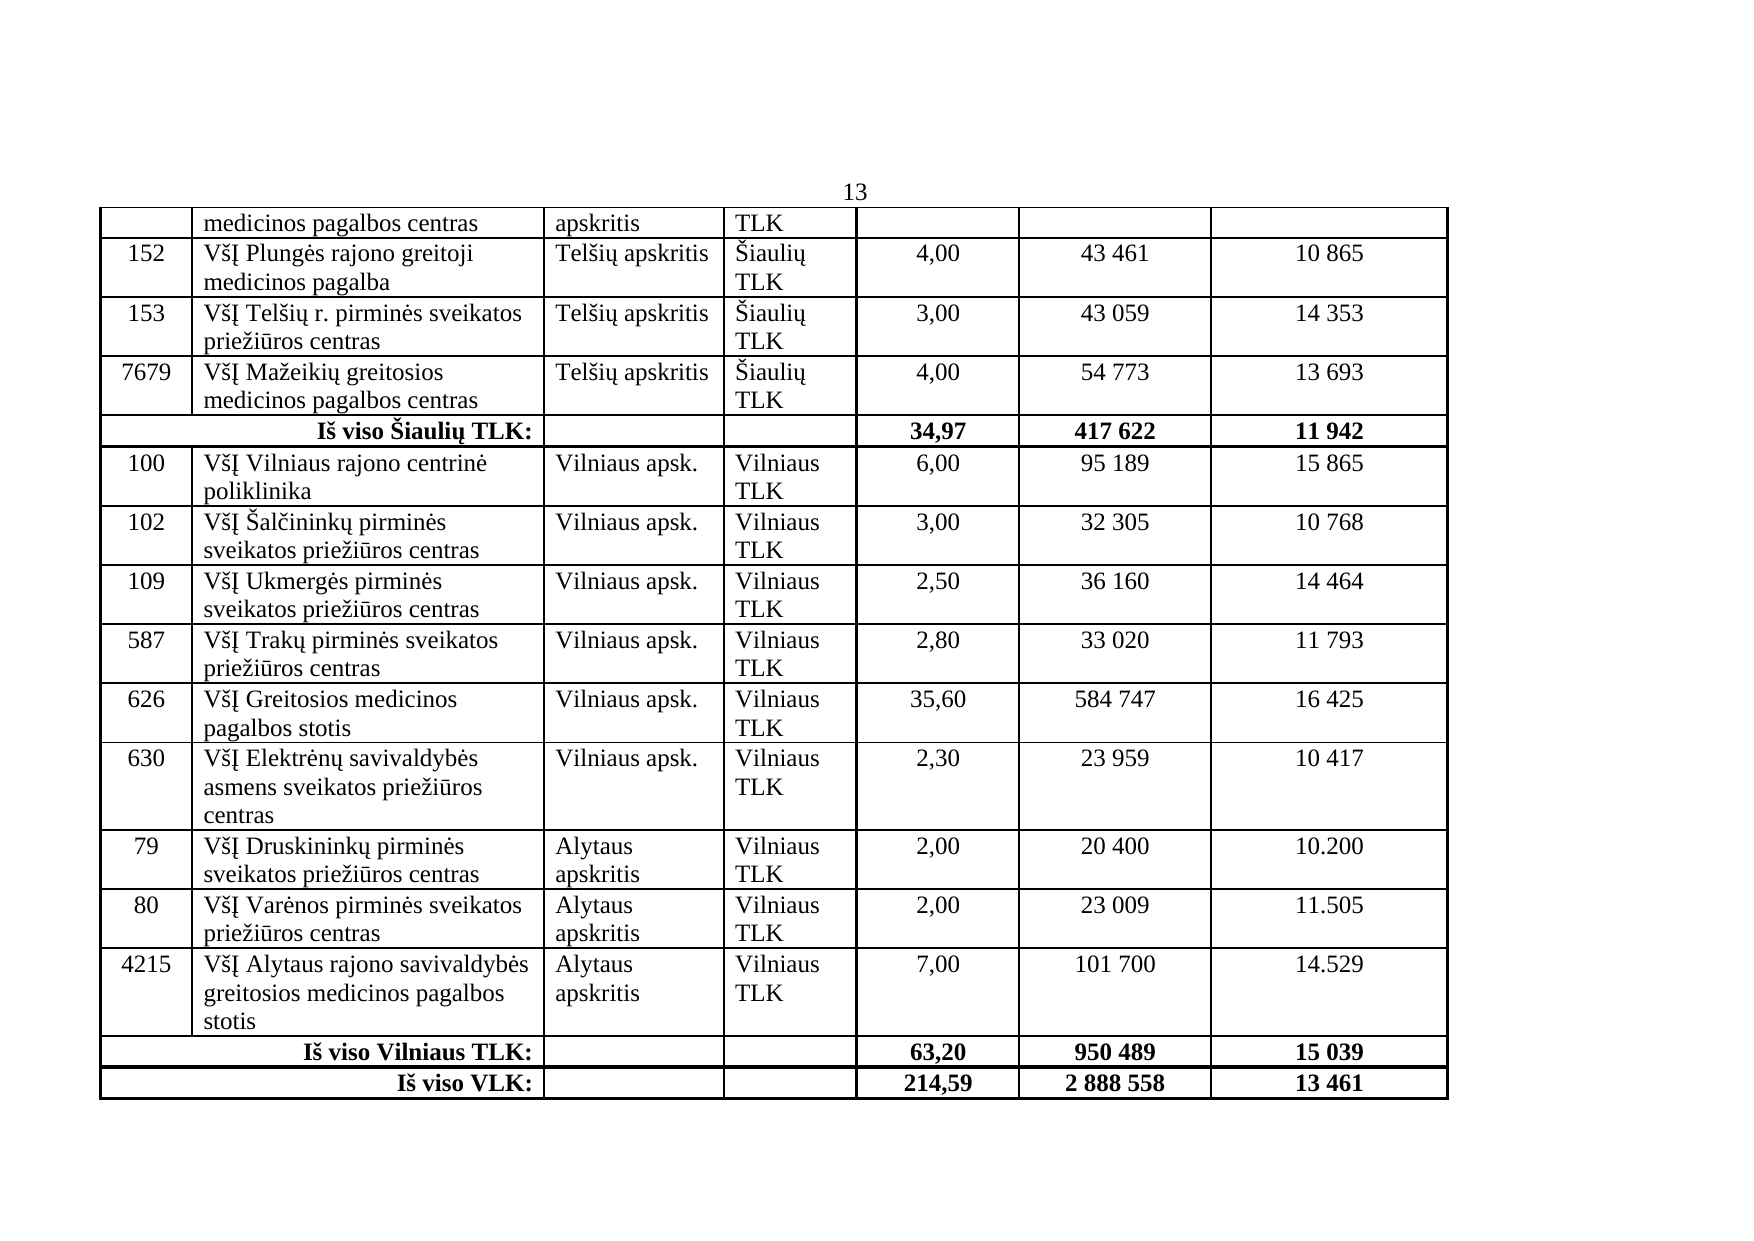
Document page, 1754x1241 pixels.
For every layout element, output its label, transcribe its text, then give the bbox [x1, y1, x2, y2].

table_cell Šiaulių TLK [725, 239, 855, 296]
table_cell VšĮ Elektrėnų savivaldybės asmens sveikatos priežiūros centras [193, 743, 543, 829]
table_cell VšĮ Vilniaus rajono centrinė poliklinika [193, 448, 543, 505]
table_cell 950 489 [1020, 1037, 1210, 1065]
table_cell 63,20 [858, 1037, 1018, 1065]
table_cell Telšių apskritis [545, 357, 723, 414]
table_cell 13 693 [1212, 357, 1446, 414]
table_cell VšĮ Varėnos pirminės sveikatos priežiūros centras [193, 890, 543, 947]
table_cell 2,00 [858, 831, 1018, 888]
table_cell 10 417 [1212, 743, 1446, 829]
table_cell Alytaus apskritis [545, 890, 723, 947]
table_cell 3,00 [858, 507, 1018, 564]
table_cell 14 353 [1212, 298, 1446, 355]
table_cell 14.529 [1212, 949, 1446, 1035]
table_cell 11 793 [1212, 625, 1446, 682]
table_cell 34,97 [858, 416, 1018, 444]
table_cell 95 189 [1020, 448, 1210, 505]
table_cell 36 160 [1020, 566, 1210, 623]
table_cell VšĮ Plungės rajono greitoji medicinos pagalba [193, 239, 543, 296]
table_cell 584 747 [1020, 684, 1210, 741]
table_cell 109 [102, 566, 191, 623]
table_cell 2,30 [858, 743, 1018, 829]
table_cell 2,00 [858, 890, 1018, 947]
table_cell 587 [102, 625, 191, 682]
table_cell Vilniaus apsk. [545, 507, 723, 564]
table_cell [100, 1100, 1447, 1129]
table_cell 4,00 [858, 239, 1018, 296]
table_cell VšĮ Telšių r. pirminės sveikatos priežiūros centras [193, 298, 543, 355]
table_cell Vilniaus TLK [725, 684, 855, 741]
table_cell 417 622 [1020, 416, 1210, 444]
table_cell 43 059 [1020, 298, 1210, 355]
table_cell 152 [102, 239, 191, 296]
table_cell 7,00 [858, 949, 1018, 1035]
table_cell VšĮ Druskininkų pirminės sveikatos priežiūros centras [193, 831, 543, 888]
table_cell [545, 416, 723, 444]
table_cell 11.505 [1212, 890, 1446, 947]
table_cell 2,80 [858, 625, 1018, 682]
table_cell 20 400 [1020, 831, 1210, 888]
table_cell 80 [102, 890, 191, 947]
table_cell 153 [102, 298, 191, 355]
table_cell Iš viso Šiaulių TLK: [102, 416, 543, 444]
table_cell [725, 1037, 855, 1065]
table_cell VšĮ Šalčininkų pirminės sveikatos priežiūros centras [193, 507, 543, 564]
table_cell TLK [725, 208, 855, 237]
table_cell Telšių apskritis [545, 239, 723, 296]
table_cell 33 020 [1020, 625, 1210, 682]
table_cell 4,00 [858, 357, 1018, 414]
table_cell 2,50 [858, 566, 1018, 623]
table_cell [545, 1069, 723, 1097]
table_cell Vilniaus apsk. [545, 684, 723, 741]
table_cell 35,60 [858, 684, 1018, 741]
table_cell Vilniaus TLK [725, 743, 855, 829]
table_cell 214,59 [858, 1069, 1018, 1097]
table_cell 2 888 558 [1020, 1069, 1210, 1097]
table_cell Šiaulių TLK [725, 357, 855, 414]
table_cell [1020, 208, 1210, 237]
table_cell 630 [102, 743, 191, 829]
table_cell Vilniaus apsk. [545, 448, 723, 505]
table_cell 79 [102, 831, 191, 888]
table_cell apskritis [545, 208, 723, 237]
table_cell 16 425 [1212, 684, 1446, 741]
table_cell 100 [102, 448, 191, 505]
table_cell 13 461 [1212, 1069, 1446, 1097]
table_cell 14 464 [1212, 566, 1446, 623]
table_cell 10.200 [1212, 831, 1446, 888]
table_cell [545, 1037, 723, 1065]
table_cell 43 461 [1020, 239, 1210, 296]
table_cell [725, 1069, 855, 1097]
table_cell Iš viso Vilniaus TLK: [102, 1037, 543, 1065]
table_cell VšĮ Alytaus rajono savivaldybės greitosios medicinos pagalbos stotis [193, 949, 543, 1035]
table_cell 626 [102, 684, 191, 741]
table_cell VšĮ Trakų pirminės sveikatos priežiūros centras [193, 625, 543, 682]
table_cell VšĮ Mažeikių greitosios medicinos pagalbos centras [193, 357, 543, 414]
table_cell 15 865 [1212, 448, 1446, 505]
table_cell Alytaus apskritis [545, 831, 723, 888]
table_cell Alytaus apskritis [545, 949, 723, 1035]
table_cell Vilniaus apsk. [545, 566, 723, 623]
table_cell Vilniaus TLK [725, 566, 855, 623]
table_cell [102, 208, 191, 237]
table_cell VšĮ Greitosios medicinos pagalbos stotis [193, 684, 543, 741]
table_cell Vilniaus apsk. [545, 743, 723, 829]
table_cell 4215 [102, 949, 191, 1035]
table_cell Vilniaus TLK [725, 448, 855, 505]
table_cell Iš viso VLK: [102, 1069, 543, 1097]
table_cell 32 305 [1020, 507, 1210, 564]
table_cell Vilniaus TLK [725, 507, 855, 564]
table_cell Vilniaus apsk. [545, 625, 723, 682]
table_cell 11 942 [1212, 416, 1446, 444]
table_cell 7679 [102, 357, 191, 414]
table_cell 23 959 [1020, 743, 1210, 829]
table_cell 10 865 [1212, 239, 1446, 296]
table_cell 23 009 [1020, 890, 1210, 947]
table_cell [725, 416, 855, 444]
table_cell 15 039 [1212, 1037, 1446, 1065]
table_cell VšĮ Ukmergės pirminės sveikatos priežiūros centras [193, 566, 543, 623]
table_cell Vilniaus TLK [725, 890, 855, 947]
table_cell 54 773 [1020, 357, 1210, 414]
table_cell Vilniaus TLK [725, 625, 855, 682]
table_cell Vilniaus TLK [725, 949, 855, 1035]
table_cell Telšių apskritis [545, 298, 723, 355]
table_cell 3,00 [858, 298, 1018, 355]
table_cell 101 700 [1020, 949, 1210, 1035]
table_cell 102 [102, 507, 191, 564]
table_cell Šiaulių TLK [725, 298, 855, 355]
table_cell 6,00 [858, 448, 1018, 505]
table_cell 10 768 [1212, 507, 1446, 564]
table_cell Vilniaus TLK [725, 831, 855, 888]
table_cell medicinos pagalbos centras [193, 208, 543, 237]
table_cell [858, 208, 1018, 237]
table_cell [1212, 208, 1446, 237]
